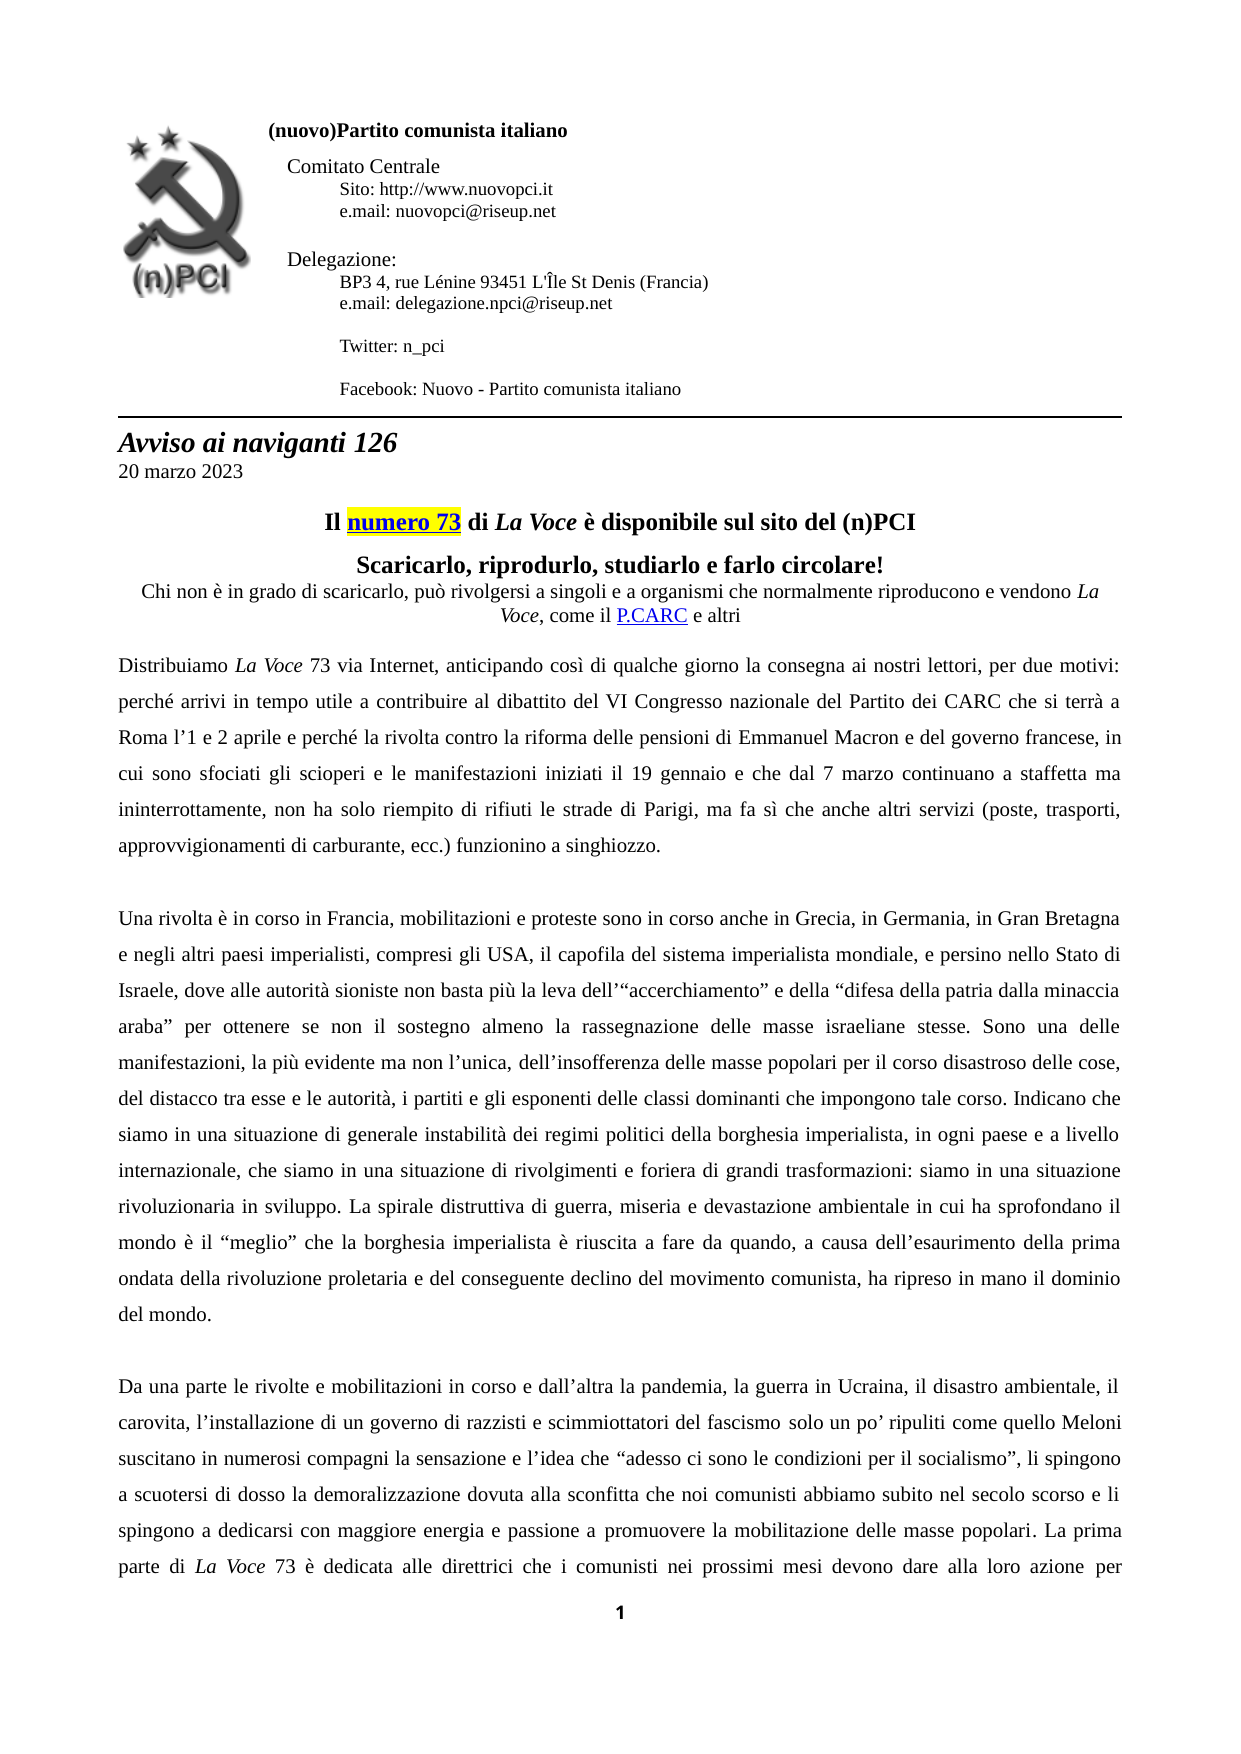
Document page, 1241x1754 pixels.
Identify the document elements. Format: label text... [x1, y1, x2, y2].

text Sito: http://www.nuovopci.it [339, 178, 1122, 200]
text BP3 4, rue Lénine 93451 L'Île St Denis (Francia) [339, 271, 1122, 292]
text Il numero 73 di La Voce è disponibile sul sito del (n)PCI [118, 507, 1122, 536]
text e.mail: nuovopci@riseup.net [339, 200, 1122, 221]
text Delegazione: [287, 246, 1122, 271]
text Comitato Centrale [287, 154, 1122, 178]
text (nuovo)Partito comunista italiano [268, 118, 1122, 142]
text Distribuiamo La Voce 73 via Internet, anticipando così di qualche giorno la consegna ai nostri lettori, per due motivi: perché arrivi in tempo utile a contribuire al dibattito del VI Congresso nazionale del Partito dei CARC che si terrà a Roma l’1 e 2 aprile e perché la rivolta contro la riforma delle pensioni di Emmanuel Macron e del governo francese, in cui sono sfociati gli scioperi e le manifestazioni iniziati il 19 gennaio e che dal 7 marzo continuano a staffetta ma ininterrottamente, non ha solo riempito di rifiuti le strade di Parigi, ma fa sì che anche altri servizi (poste, trasporti, approvvigionamenti di carburante, ecc.) funzionino a singhiozzo. [118, 653, 1122, 857]
text Avviso ai naviganti 126 [118, 425, 1122, 459]
text e.mail: delegazione.npci@riseup.net [339, 292, 1122, 314]
text Facebook: Nuovo - Partito comunista italiano [339, 378, 1122, 400]
text 20 marzo 2023 [118, 459, 1122, 483]
text Scaricarlo, riprodurlo, studiarlo e farlo circolare! [118, 550, 1122, 579]
picture [121, 122, 251, 298]
text Chi non è in grado di scaricarlo, può rivolgersi a singoli e a organismi che normalmente riproducono e vendono La Voce, come il P.CARC e altri [118, 579, 1122, 627]
text Twitter: n_pci [339, 335, 1122, 357]
text Da una parte le rivolte e mobilitazioni in corso e dall’altra la pandemia, la guerra in Ucraina, il disastro ambientale, il carovita, l’installazione di un governo di razzisti e scimmiottatori del fascismo solo un po’ ripuliti come quello Meloni suscitano in numerosi compagni la sensazione e l’idea che “adesso ci sono le condizioni per il socialismo”, li spingono a scuotersi di dosso la demoralizzazione dovuta alla sconfitta che noi comunisti abbiamo subito nel secolo scorso e li spingono a dedicarsi con maggiore energia e passione a promuovere la mobilitazione delle masse popolari. La prima parte di La Voce 73 è dedicata alle direttrici che i comunisti nei prossimi mesi devono dare alla loro azione per [118, 1374, 1122, 1578]
text Una rivolta è in corso in Francia, mobilitazioni e proteste sono in corso anche in Grecia, in Germania, in Gran Bretagna e negli altri paesi imperialisti, compresi gli USA, il capofila del sistema imperialista mondiale, e persino nello Stato di Israele, dove alle autorità sioniste non basta più la leva dell’“accerchiamento” e della “difesa della patria dalla minaccia araba” per ottenere se non il sostegno almeno la rassegnazione delle masse israeliane stesse. Sono una delle manifestazioni, la più evidente ma non l’unica, dell’insofferenza delle masse popolari per il corso disastroso delle cose, del distacco tra esse e le autorità, i partiti e gli esponenti delle classi dominanti che impongono tale corso. Indicano che siamo in una situazione di generale instabilità dei regimi politici della borghesia imperialista, in ogni paese e a livello internazionale, che siamo in una situazione di rivolgimenti e foriera di grandi trasformazioni: siamo in una situazione rivoluzionaria in sviluppo. La spirale distruttiva di guerra, miseria e devastazione ambientale in cui ha sprofondano il mondo è il “meglio” che la borghesia imperialista è riuscita a fare da quando, a causa dell’esaurimento della prima ondata della rivoluzione proletaria e del conseguente declino del movimento comunista, ha ripreso in mano il dominio del mondo. [118, 905, 1122, 1326]
